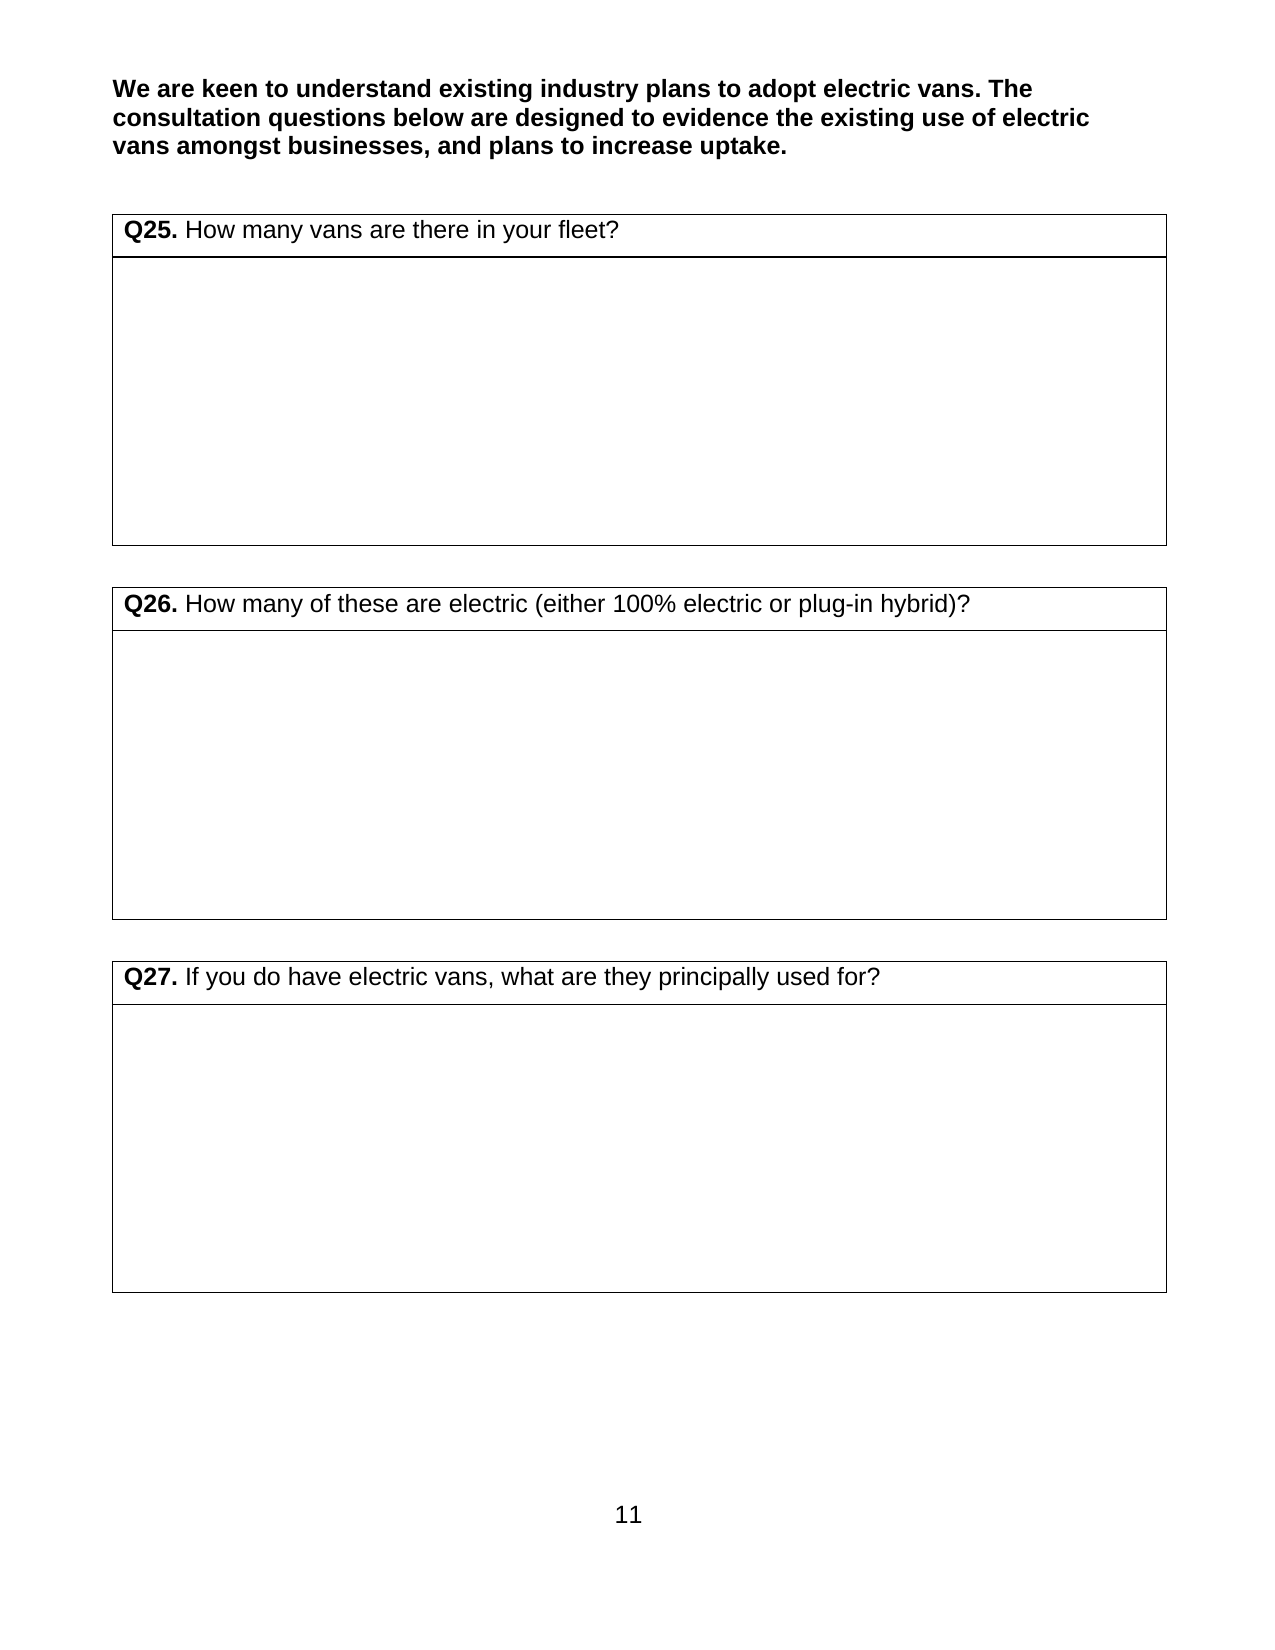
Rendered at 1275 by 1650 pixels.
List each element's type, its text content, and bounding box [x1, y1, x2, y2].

table_cell [113, 258, 1166, 545]
table_cell [113, 631, 1166, 918]
table_header Q26. How many of these are electric (either 100% electric or plug-in hybrid)? [113, 588, 1166, 630]
table_header Q27. If you do have electric vans, what are they principally used for? [113, 962, 1166, 1003]
table_cell [113, 1005, 1166, 1292]
table_header Q25. How many vans are there in your fleet? [113, 215, 1166, 256]
text We are keen to understand existing industry plans to adopt electric vans. The consultation questions below are designed to evidence the existing use of electric vans amongst businesses, and plans to increase uptake. [112, 74, 1144, 160]
